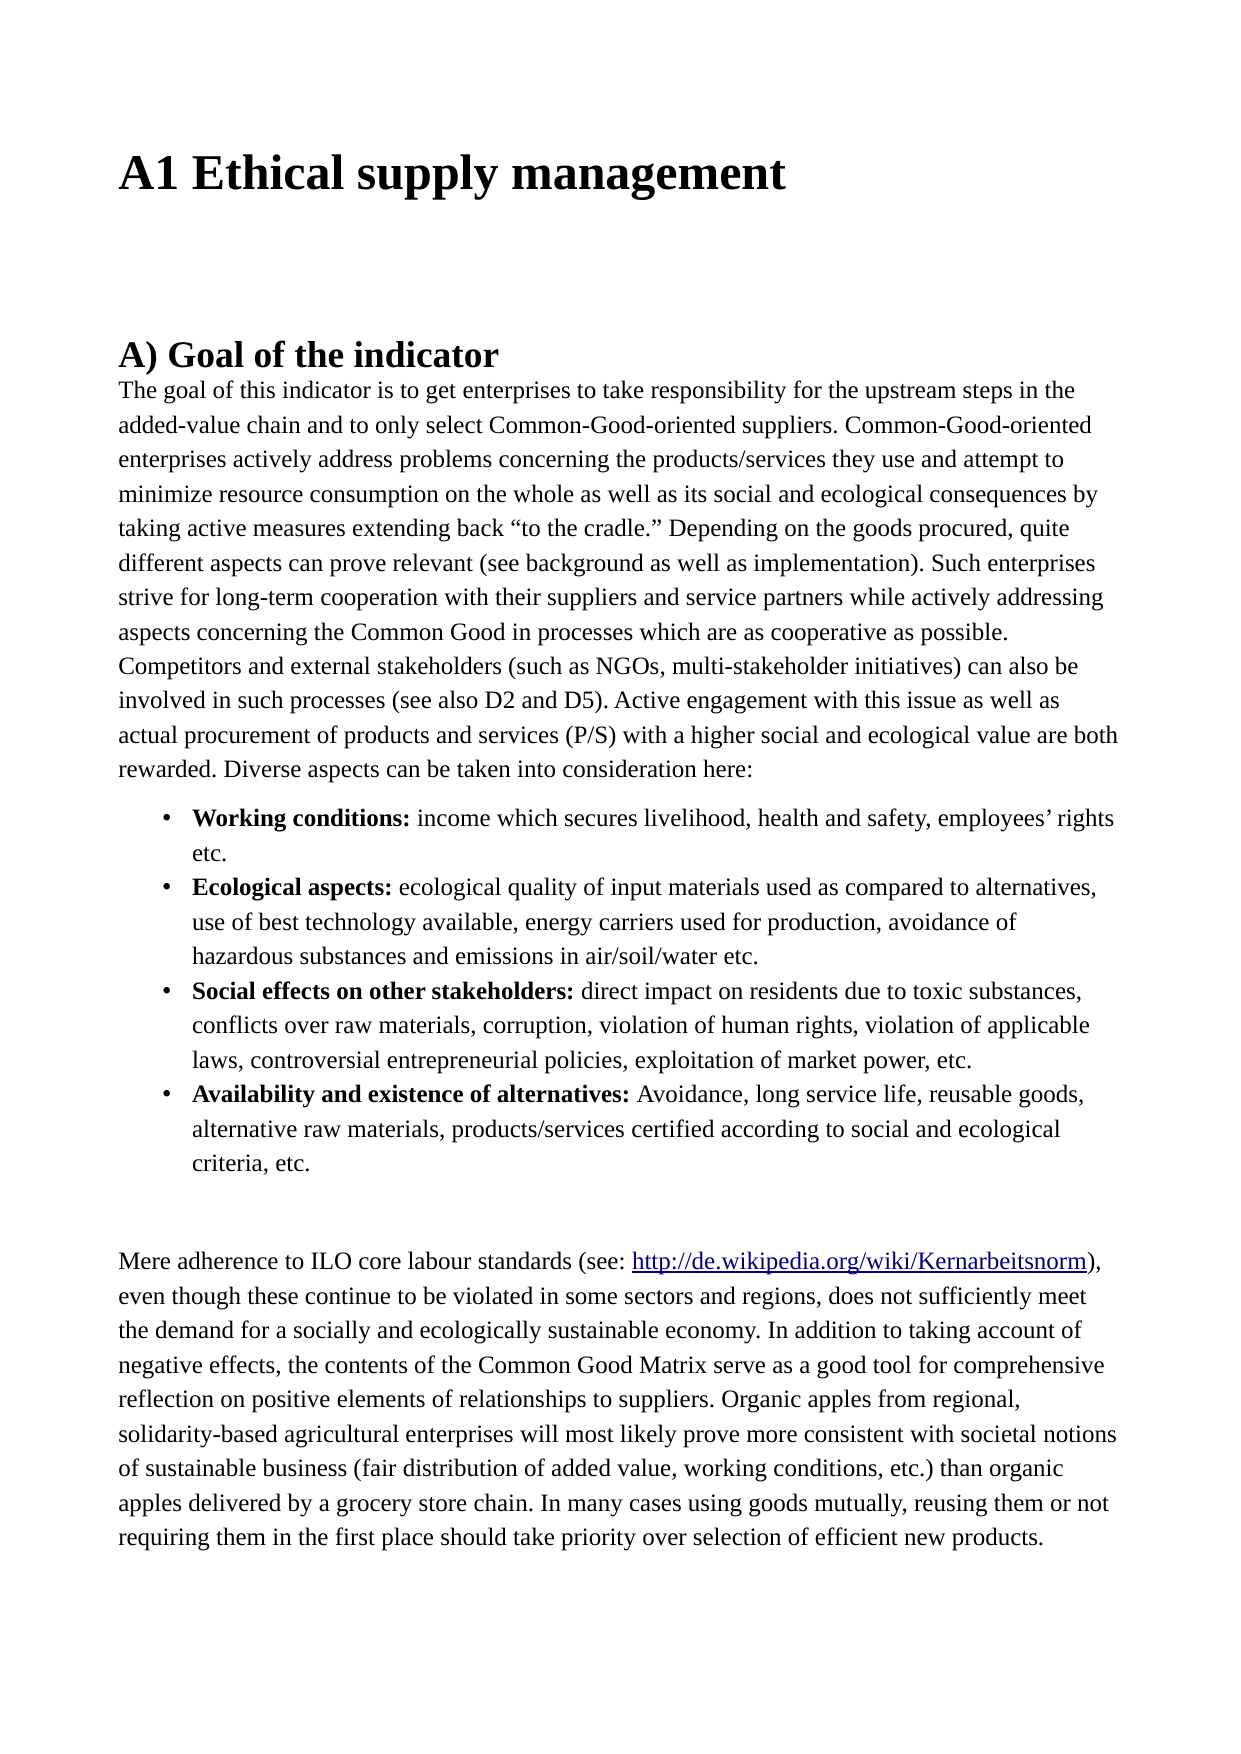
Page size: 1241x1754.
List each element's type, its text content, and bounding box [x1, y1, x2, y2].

subtitle A1 Ethical supply management [118, 143, 1122, 201]
list Availability and existence of alternatives: Avoidance, long service life, reusable goods, alternative raw materials, products/services certified according to social and ecological criteria, etc. [162, 1079, 1122, 1177]
text The goal of this indicator is to get enterprises to take responsibility for the upstream steps in the added-value chain and to only select Common-Good-oriented suppliers. Common-Good-oriented enterprises actively address problems concerning the products/services they use and attempt to minimize resource consumption on the whole as well as its social and ecological consequences by taking active measures extending back “to the cradle.” Depending on the goods procured, quite different aspects can prove relevant (see background as well as implementation). Such enterprises strive for long-term cooperation with their suppliers and service partners while actively addressing aspects concerning the Common Good in processes which are as cooperative as possible. Competitors and external stakeholders (such as NGOs, multi-stakeholder initiatives) can also be involved in such processes (see also D2 and D5). Active engagement with this issue as well as actual procurement of products and services (P/S) with a higher social and ecological value are both rewarded. Diverse aspects can be taken into consideration here: [118, 375, 1122, 783]
list Working conditions: income which secures livelihood, health and safety, employees’ rights etc. [162, 803, 1122, 867]
subtitle A) Goal of the indicator [118, 332, 1122, 375]
list Ecological aspects: ecological quality of input materials used as compared to alternatives, use of best technology available, energy carriers used for production, avoidance of hazardous substances and emissions in air/soil/water etc. [162, 872, 1122, 970]
list Social effects on other stakeholders: direct impact on residents due to toxic substances, conflicts over raw materials, corruption, violation of human rights, violation of applicable laws, controversial entrepreneurial policies, exploitation of market power, etc. [162, 976, 1122, 1074]
text Mere adherence to ILO core labour standards (see: http://de.wikipedia.org/wiki/Kernarbeitsnorm), even though these continue to be violated in some sectors and regions, does not sufficiently meet the demand for a socially and ecologically sustainable economy. In addition to taking account of negative effects, the contents of the Common Good Matrix serve as a good tool for comprehensive reflection on positive elements of relationships to suppliers. Organic apples from regional, solidarity-based agricultural enterprises will most likely prove more consistent with societal notions of sustainable business (fair distribution of added value, working conditions, etc.) than organic apples delivered by a grocery store chain. In many cases using goods mutually, reusing them or not requiring them in the first place should take priority over selection of efficient new products. [118, 1246, 1122, 1551]
